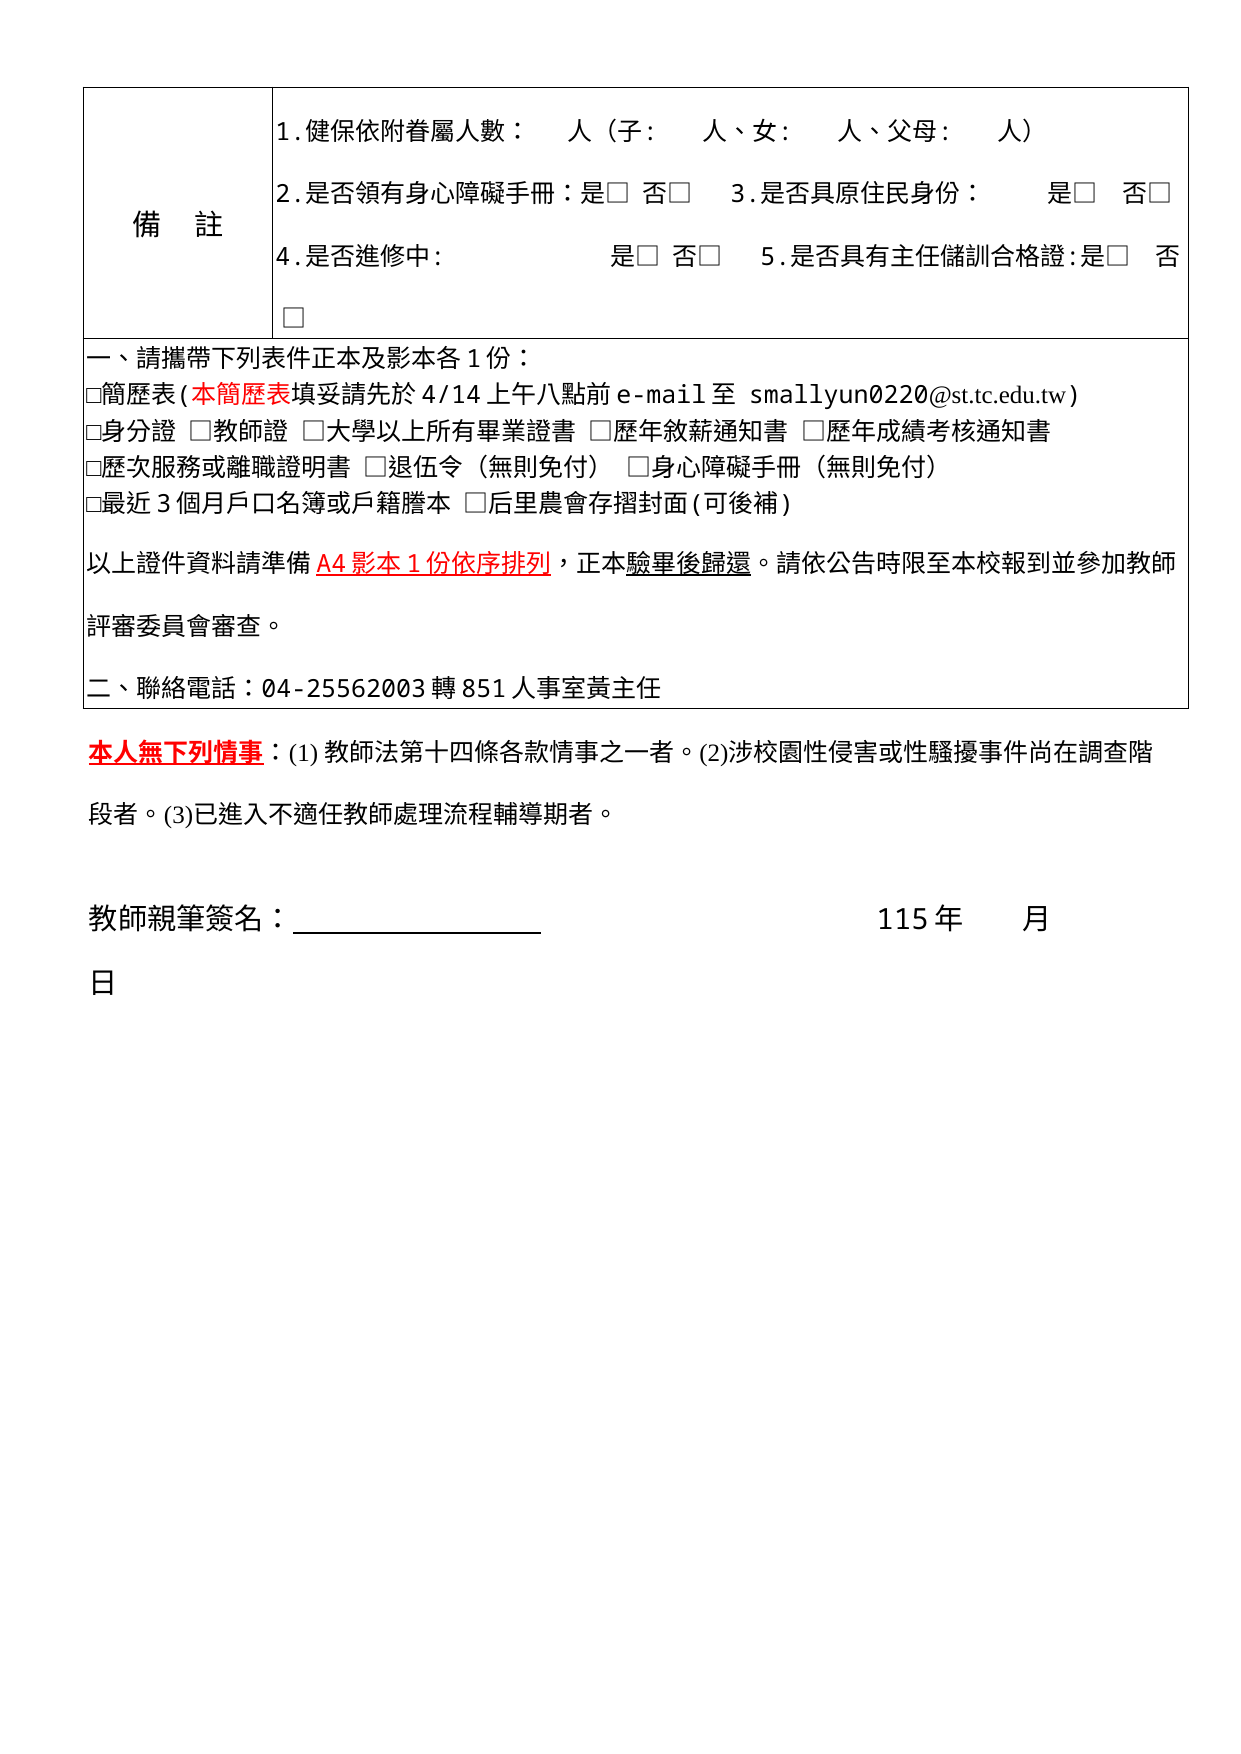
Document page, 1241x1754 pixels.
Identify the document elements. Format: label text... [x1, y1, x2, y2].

text 教師親筆簽名： 115年 月 日 [89, 896, 1152, 1002]
text 本人無下列情事：(1) 教師法第十四條各款情事之一者。(2)涉校園性侵害或性騷擾事件尚在調查階段者。(3)已進入不適任教師處理流程輔導期者。 [89, 709, 1167, 833]
table_cell 備註 [84, 88, 272, 338]
table_cell 一、請攜帶下列表件正本及影本各1份： □簡歷表(本簡歷表填妥請先於4/14上午八點前e-mail至 smallyun0220@st.tc.edu.tw) □身分證 □教師證 □大學以上所有畢業證書 □歷年敘薪通知書 □歷年成績考核通知書 □歷次服務或離職證明書 □退伍令（無則免付） □身心障礙手冊（無則免付） □最近3個月戶口名簿或戶籍謄本 □后里農會存摺封面(可後補) 以上證件資料請準備A4影本1份依序排列，正本驗畢後歸還。請依公告時限至本校報到並參加教師評審委員會審查。 二、聯絡電話：04-25562003轉851人事室黃主任 [84, 339, 1188, 707]
table_cell 1.健保依附眷屬人數： 人（子: 人、女: 人、父母: 人） 2.是否領有身心障礙手冊：是□ 否□ 3.是否具原住民身份： 是□ 否□ 4.是否進修中: 是□ 否□ 5.是否具有主任儲訓合格證:是□ 否□ [273, 88, 1188, 338]
